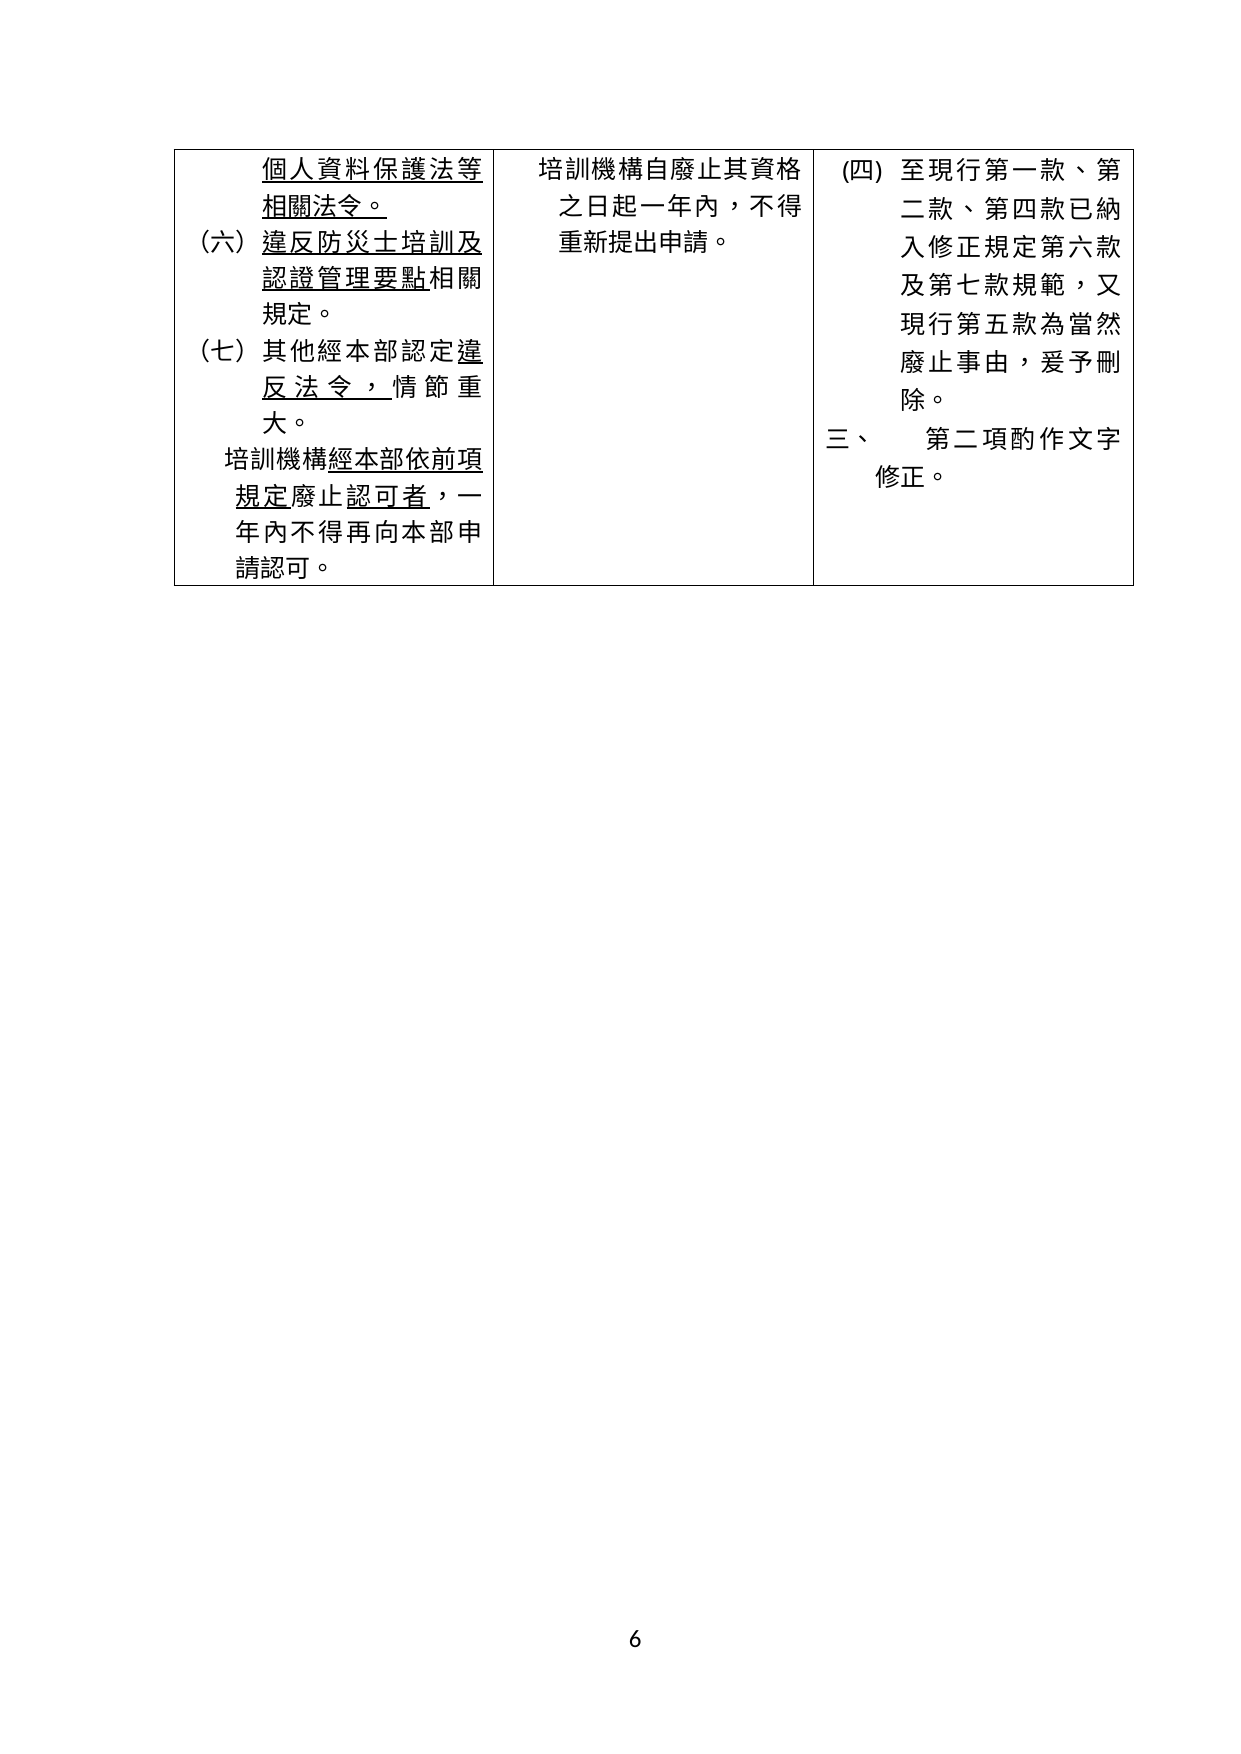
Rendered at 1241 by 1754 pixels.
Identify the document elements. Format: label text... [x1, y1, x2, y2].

table_cell 序文酌作文字修正。 為完善培訓機構之管理，淘汰不適任之培訓機構，且參酌「防災中心服勤人員訓練專業機構登錄及管理須知」相關規定，爰修正如下: 第一款由現行第三款移列，且修正經給予改善期限，屆期未改善。 增訂第二款至第六款規定。 第七款由現行第六款移列，並酌作文字修正。 至現行第一款、第二款、第四款已納入修正規定第六款及第七款規範，又現行第五款為當然廢止事由，爰予刪除。 第二項酌作文字修正。 [814, 150, 1133, 585]
table_cell 培訓機構有下列情事之一者，本部得廢止其認可: 執行成效總評分結果低於六十分，經通知限期改善，屆期未改善。 執行計畫書事項變更，未依第五點第二項規定報本部核准。 規避、拒絕或妨礙本部依前點規定派員實地訪查。 每年辦理培訓班期未達一場，且連續二年以上。 未依第六點第一項或第三項規定，妥善保管資料或遵守個人資料保護法等相關法令。 違反防災士培訓及認證管理要點相關規定。 其他經本部認定違反法令，情節重大。 培訓機構經本部依前項規定廢止認可者，一年內不得再向本部申請認可。 [175, 150, 493, 585]
table_cell 培訓機構自廢止其資格之日起一年內，不得重新提出申請。 [494, 150, 813, 585]
